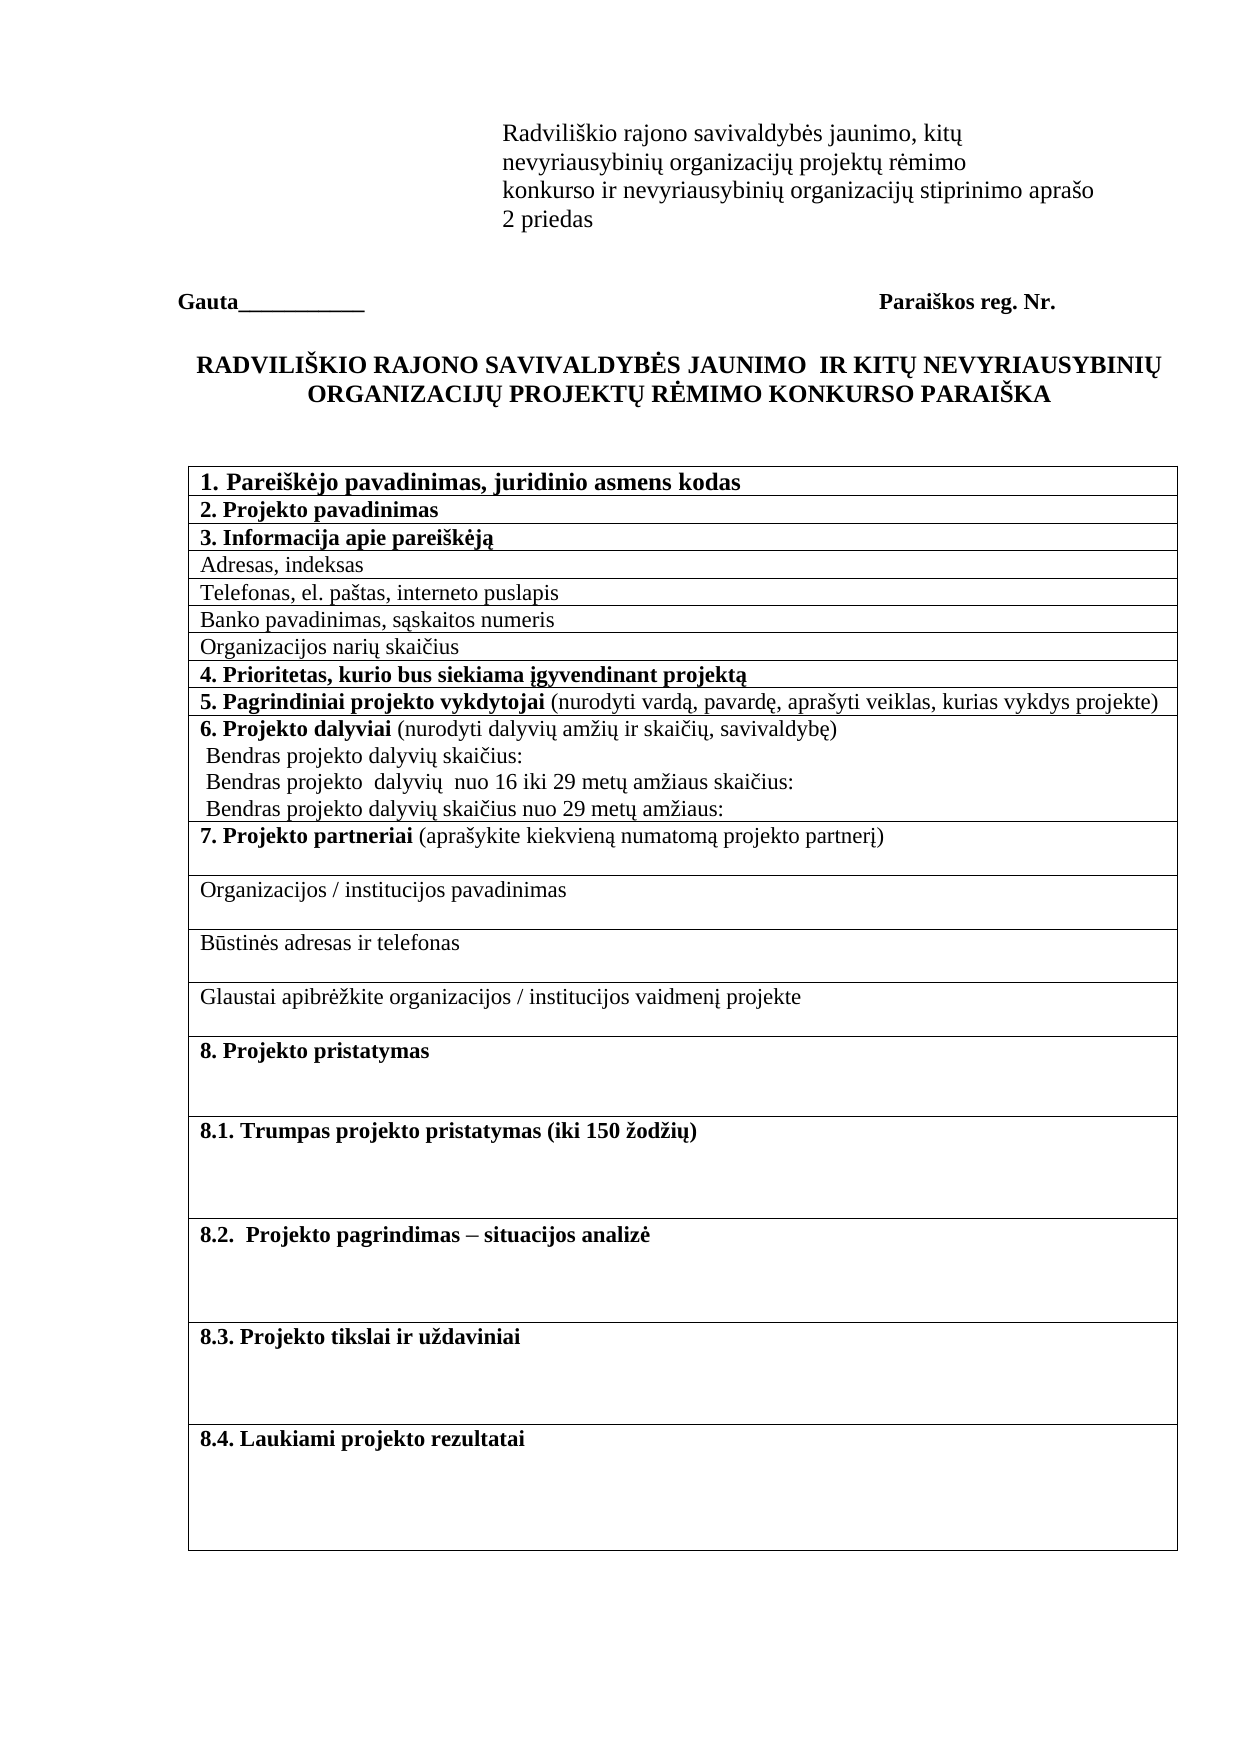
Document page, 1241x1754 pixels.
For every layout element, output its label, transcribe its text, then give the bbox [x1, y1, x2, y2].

table_cell Glaustai apibrėžkite organizacijos / institucijos vaidmenį projekte [189, 983, 1177, 1036]
table_header 1. Pareiškėjo pavadinimas, juridinio asmens kodas [189, 467, 1177, 495]
text 2 priedas [502, 204, 1211, 233]
table_cell 8.1. Trumpas projekto pristatymas (iki 150 žodžių) [189, 1117, 1177, 1218]
table_cell Telefonas, el. paštas, interneto puslapis [189, 579, 1177, 605]
text konkurso ir nevyriausybinių organizacijų stiprinimo aprašo [502, 176, 1211, 204]
table_cell 7. Projekto partneriai (aprašykite kiekvieną numatomą projekto partnerį) [189, 822, 1177, 875]
text RADVILIŠKIO RAJONO SAVIVALDYBĖS JAUNIMO IR KITŲ NEVYRIAUSYBINIŲ ORGANIZACIJŲ PROJEKTŲ RĖMIMO KONKURSO PARAIŠKA [177, 351, 1181, 408]
text Gauta___________ Paraiškos reg. Nr. [177, 288, 1181, 314]
table_cell 3. Informacija apie pareiškėją [189, 524, 1177, 550]
table_cell 8. Projekto pristatymas [189, 1037, 1177, 1116]
text Radviliškio rajono savivaldybės jaunimo, kitų [502, 118, 1211, 147]
table_cell Adresas, indeksas [189, 551, 1177, 577]
table_cell Banko pavadinimas, sąskaitos numeris [189, 606, 1177, 632]
table_cell Organizacijos narių skaičius [189, 633, 1177, 660]
table_cell 5. Pagrindiniai projekto vykdytojai (nurodyti vardą, pavardę, aprašyti veiklas, kurias vykdys projekte) [189, 688, 1177, 714]
table_cell 6. Projekto dalyviai (nurodyti dalyvių amžių ir skaičių, savivaldybę) Bendras projekto dalyvių skaičius: Bendras projekto dalyvių nuo 16 iki 29 metų amžiaus skaičius: Bendras projekto dalyvių skaičius nuo 29 metų amžiaus: [189, 716, 1177, 821]
table_cell 8.2. Projekto pagrindimas – situacijos analizė [189, 1219, 1177, 1322]
table_cell 8.4. Laukiami projekto rezultatai [189, 1425, 1177, 1550]
text nevyriausybinių organizacijų projektų rėmimo [502, 147, 1211, 176]
table_cell 8.3. Projekto tikslai ir uždaviniai [189, 1323, 1177, 1424]
table_cell Būstinės adresas ir telefonas [189, 930, 1177, 982]
table_cell Organizacijos / institucijos pavadinimas [189, 876, 1177, 928]
table_cell 4. Prioritetas, kurio bus siekiama įgyvendinant projektą [189, 661, 1177, 687]
table_cell 2. Projekto pavadinimas [189, 496, 1177, 523]
